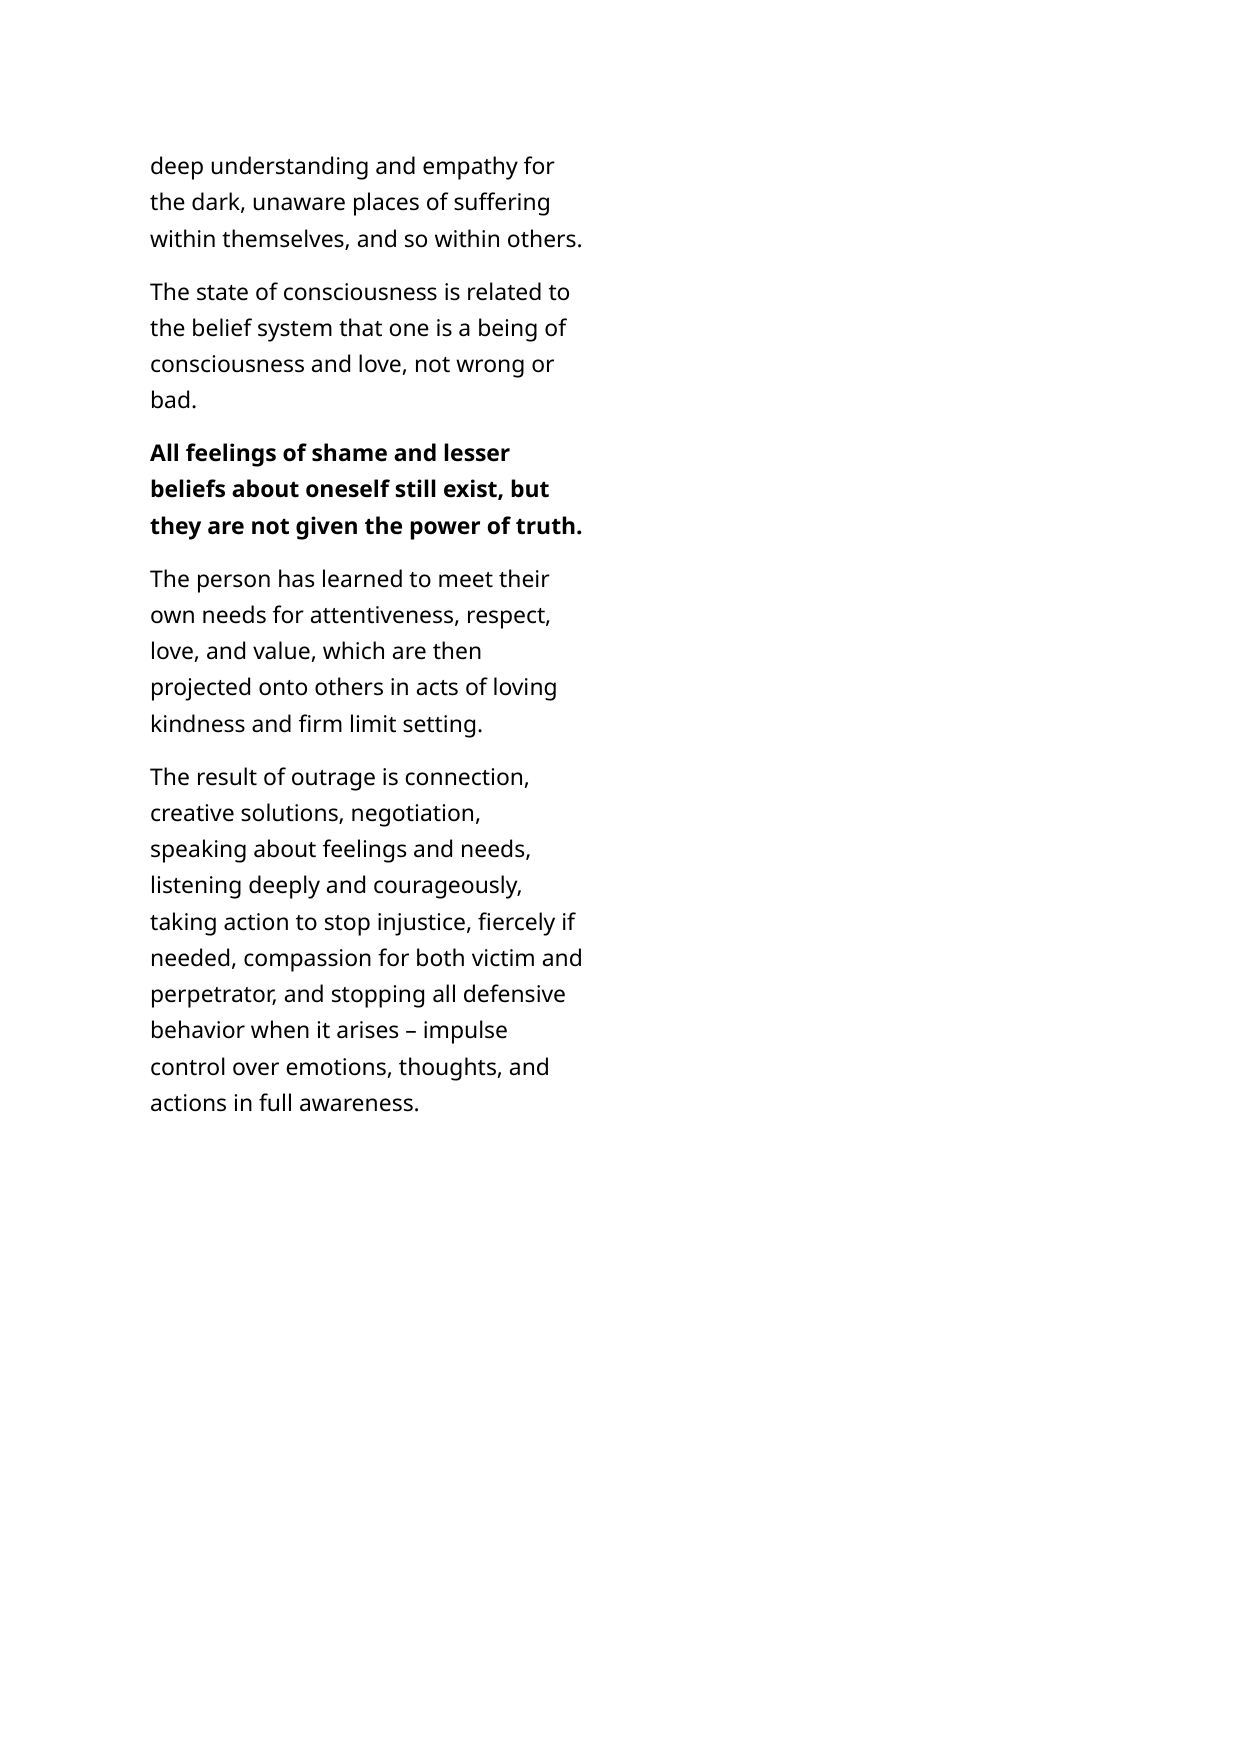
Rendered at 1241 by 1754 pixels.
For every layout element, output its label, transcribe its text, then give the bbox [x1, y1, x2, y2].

text The person has learned to meet their own needs for attentiveness, respect, love, and value, which are then projected onto others in acts of loving kindness and firm limit setting. [150, 562, 583, 739]
text The state of consciousness is related to the belief system that one is a being of consciousness and love, not wrong or bad. [150, 275, 583, 415]
text deep understanding and empathy for the dark, unaware places of suffering within themselves, and so within others. [150, 150, 583, 254]
text All feelings of shame and lesser beliefs about oneself still exist, but they are not given the power of truth. [150, 437, 583, 541]
text The result of outrage is connection, creative solutions, negotiation, speaking about feelings and needs, listening deeply and courageously, taking action to stop injustice, fiercely if needed, compassion for both victim and perpetrator, and stopping all defensive behavior when it arises – impulse control over emotions, thoughts, and actions in full awareness. [150, 760, 583, 1118]
